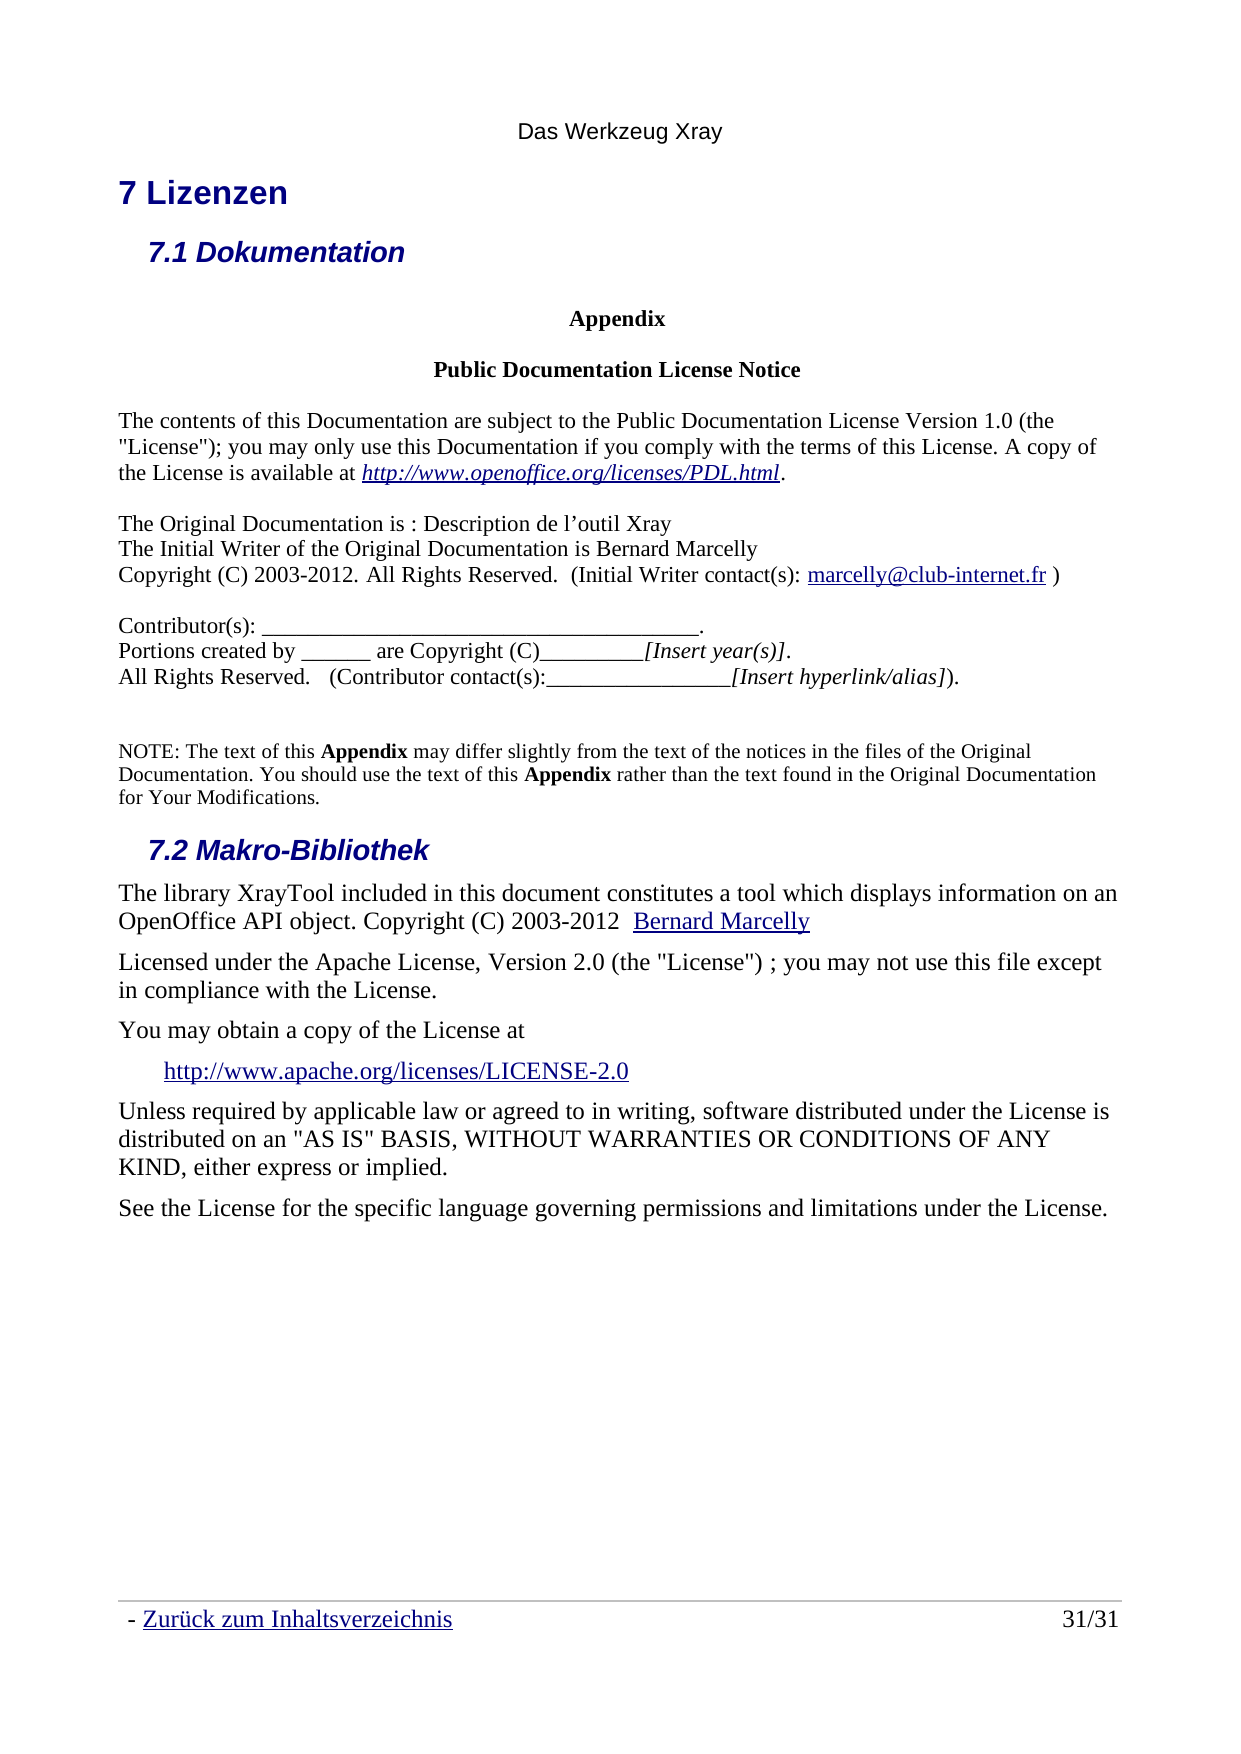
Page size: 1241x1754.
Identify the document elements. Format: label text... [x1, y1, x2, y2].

text The library XrayTool included in this document constitutes a tool which displays information on an OpenOffice API object. Copyright (C) 2003-2012 Bernard Marcelly [118, 879, 1122, 935]
subtitle Lizenzen [118, 174, 1122, 211]
text See the License for the specific language governing permissions and limitations under the License. [118, 1194, 1122, 1222]
text Copyright (C) 2003-2012. All Rights Reserved. (Initial Writer contact(s): marcelly@club-internet.fr ) [118, 562, 1122, 587]
text Unless required by applicable law or agreed to in writing, software distributed under the License is distributed on an "AS IS" BASIS, WITHOUT WARRANTIES OR CONDITIONS OF ANY KIND, either express or implied. [118, 1097, 1122, 1181]
text Contributor(s): ______________________________________. [118, 613, 1122, 638]
text Licensed under the Apache License, Version 2.0 (the "License") ; you may not use this file except in compliance with the License. [118, 947, 1122, 1003]
subtitle Makro-Bibliothek [148, 834, 1122, 867]
text NOTE: The text of this Appendix may differ slightly from the text of the notices in the files of the Original Documentation. You should use the text of this Appendix rather than the text found in the Original Documentation for Your Modifications. [118, 740, 1122, 809]
text http://www.apache.org/licenses/LICENSE-2.0 [118, 1057, 1122, 1084]
text Appendix [118, 306, 1122, 332]
text The Initial Writer of the Original Documentation is Bernard Marcelly [118, 536, 1122, 562]
text Portions created by ______ are Copyright (C)_________[Insert year(s)]. [118, 638, 1122, 664]
text Public Documentation License Notice [118, 357, 1122, 383]
text All Rights Reserved. (Contributor contact(s):________________[Insert hyperlink/alias]). [118, 664, 1122, 689]
text You may obtain a copy of the License at [118, 1016, 1122, 1044]
subtitle Dokumentation [148, 236, 1122, 268]
text The contents of this Documentation are subject to the Public Documentation License Version 1.0 (the "License"); you may only use this Documentation if you comply with the terms of this License. A copy of the License is available at http://www.openoffice.org/licenses/PDL.html. [118, 408, 1122, 485]
text The Original Documentation is : Description de l’outil Xray [118, 511, 1122, 536]
